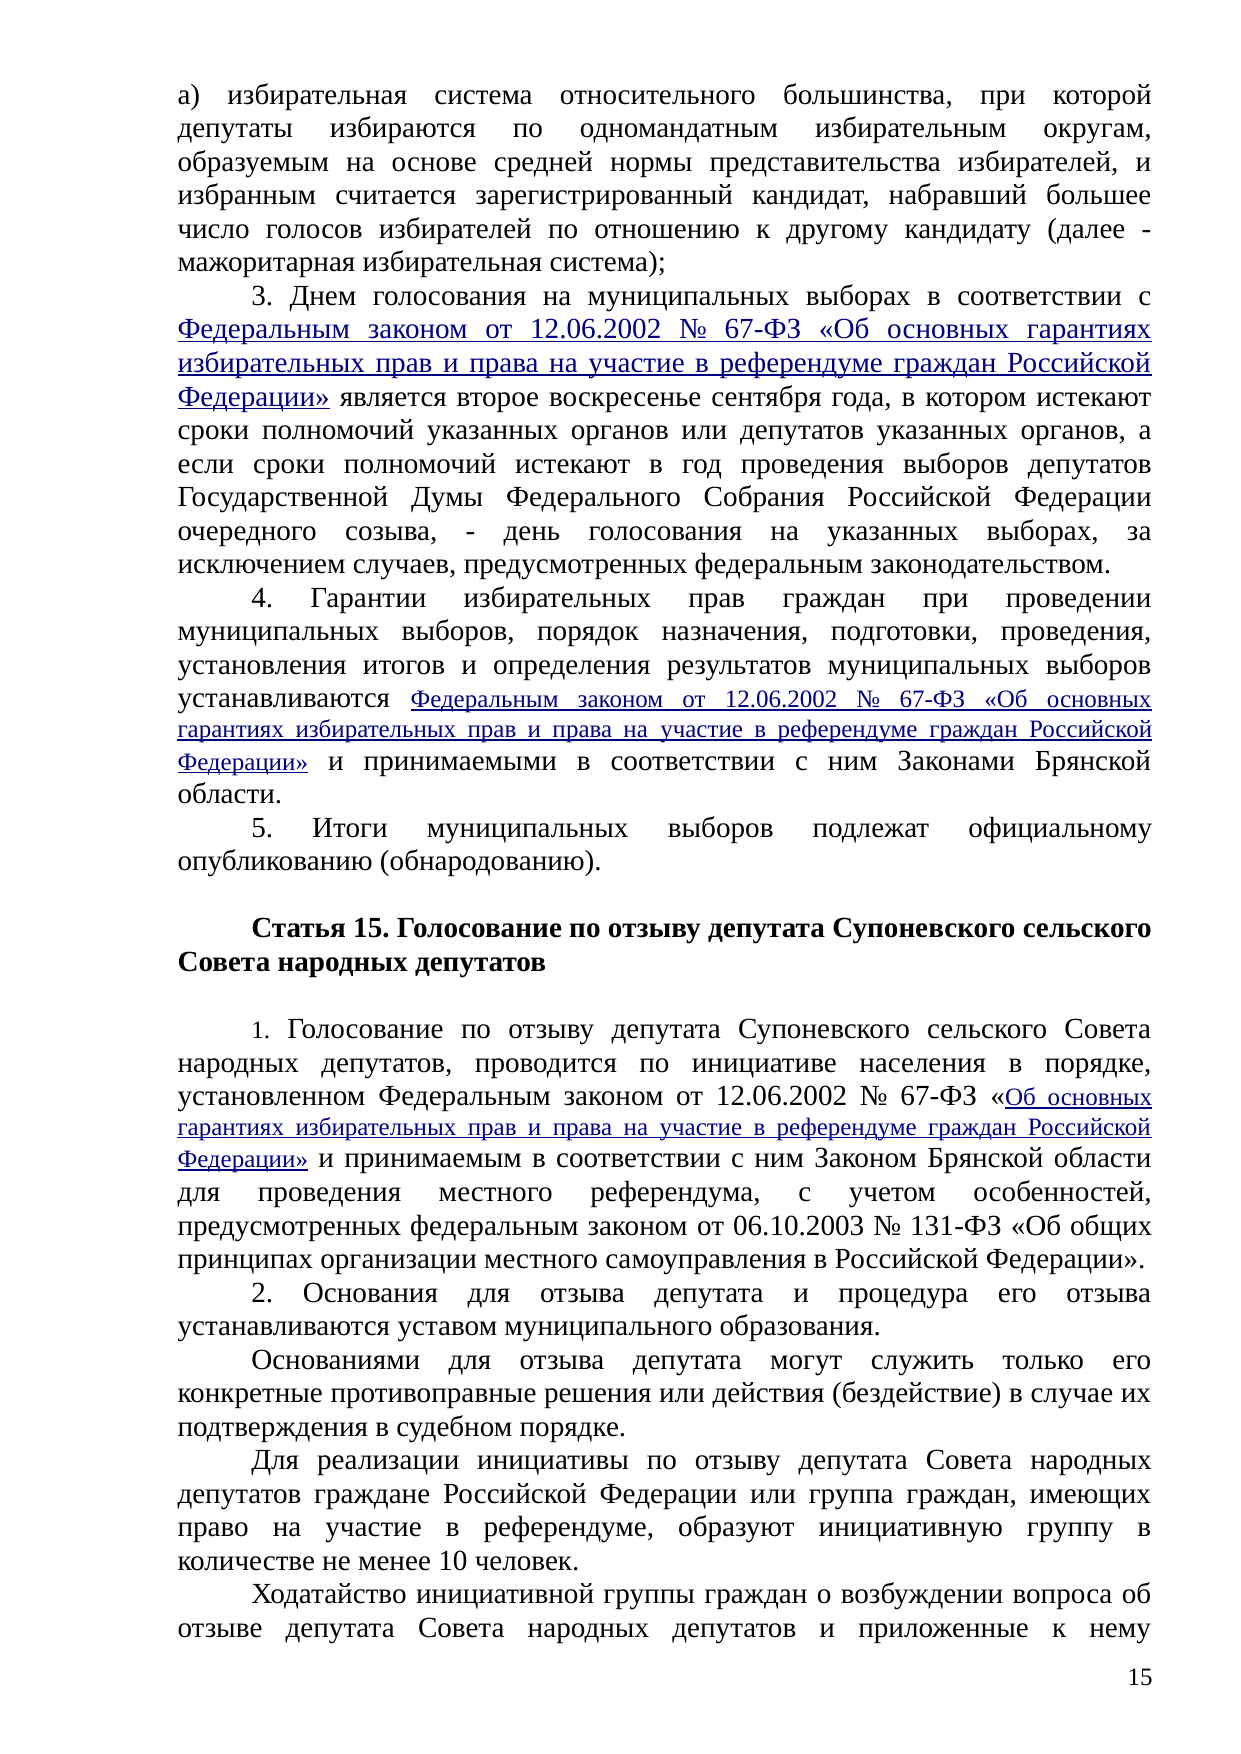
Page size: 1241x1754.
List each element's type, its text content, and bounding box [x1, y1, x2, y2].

text 5. Итоги муниципальных выборов подлежат официальному опубликованию (обнародованию). [177, 810, 1152, 877]
text Статья 15. Голосование по отзыву депутата Супоневского сельского Совета народных депутатов [177, 911, 1152, 978]
text Ходатайство инициативной группы граждан о возбуждении вопроса об отзыве депутата Совета народных депутатов и приложенные к нему [177, 1577, 1152, 1644]
list Федерации» и принимаемым в соответствии с ним Законом Брянской области для проведения местного референдума, с учетом особенностей, предусмотренных федеральным законом от 06.10.2003 № 131-ФЗ «Об общих принципах организации местного самоуправления в Российской Федерации». [177, 1138, 1152, 1275]
text 3. Днем голосования на муниципальных выборах в соответствии с Федеральным законом от 12.06.2002 № 67-ФЗ «Об основных гарантиях [177, 278, 1152, 341]
text а) избирательная система относительного большинства, при которой депутаты избираются по одномандатным избирательным округам, образуемым на основе средней нормы представительства избирателей, и избранным считается зарегистрированный кандидат, набравший большее число голосов избирателей по отношению к другому кандидату (далее - мажоритарная избирательная система); [177, 77, 1152, 278]
text Основаниями для отзыва депутата могут служить только его конкретные противоправные решения или действия (бездействие) в случае их подтверждения в судебном порядке. [177, 1342, 1152, 1442]
text 4. Гарантии избирательных прав граждан при проведении муниципальных выборов, порядок назначения, подготовки, проведения, установления итогов и определения результатов муниципальных выборов устанавливаются Федеральным законом от 12.06.2002 № 67-ФЗ «Об основных гарантиях избирательных прав и права на участие в референдуме граждан Российской [177, 580, 1152, 739]
text 2. Основания для отзыва депутата и процедура его отзыва устанавливаются уставом муниципального образования. [177, 1275, 1152, 1342]
text Федерации» и принимаемыми в соответствии с ним Законами Брянской области. [177, 741, 1152, 810]
text избирательных прав и права на участие в референдуме граждан Российской [177, 342, 1152, 374]
text Федерации» является второе воскресенье сентября года, в котором истекают сроки полномочий указанных органов или депутатов указанных органов, а если сроки полномочий истекают в год проведения выборов депутатов Государственной Думы Федерального Собрания Российской Федерации очередного созыва, - день голосования на указанных выборах, за исключением случаев, предусмотренных федеральным законодательством. [177, 375, 1152, 580]
list Голосование по отзыву депутата Супоневского сельского Совета народных депутатов, проводится по инициативе населения в порядке, установленном Федеральным законом от 12.06.2002 № 67-ФЗ «Об основных гарантиях избирательных прав и права на участие в референдуме граждан Российской [177, 1011, 1152, 1137]
text Для реализации инициативы по отзыву депутата Совета народных депутатов граждане Российской Федерации или группа граждан, имеющих право на участие в референдуме, образуют инициативную группу в количестве не менее 10 человек. [177, 1442, 1152, 1577]
